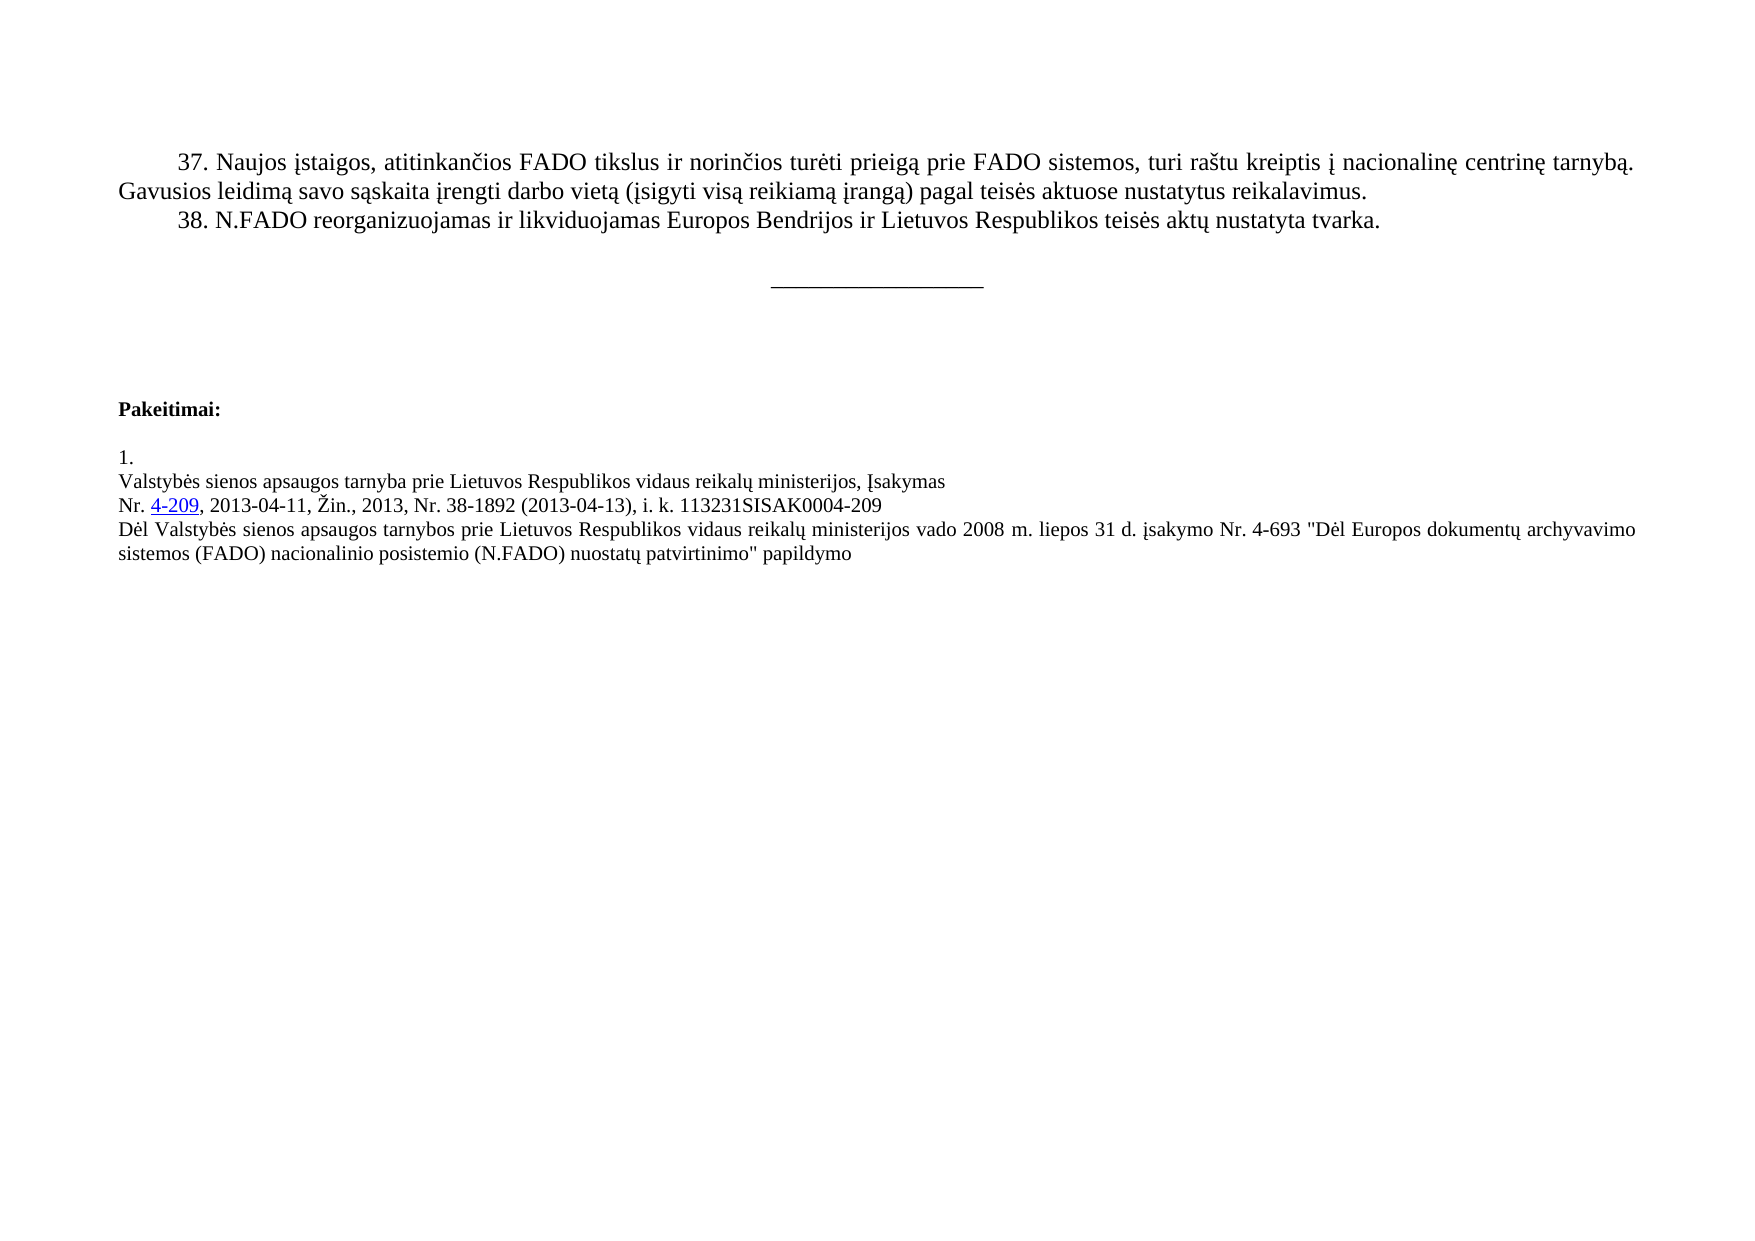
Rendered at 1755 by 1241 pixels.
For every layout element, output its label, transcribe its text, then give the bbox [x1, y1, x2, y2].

text 38. N.FADO reorganizuojamas ir likviduojamas Europos Bendrijos ir Lietuvos Respublikos teisės aktų nustatyta tvarka. [118, 205, 1636, 234]
text 37. Naujos įstaigos, atitinkančios FADO tikslus ir norinčios turėti prieigą prie FADO sistemos, turi raštu kreiptis į nacionalinę centrinę tarnybą. Gavusios leidimą savo sąskaita įrengti darbo vietą (įsigyti visą reikiamą įrangą) pagal teisės aktuose nustatytus reikalavimus. [118, 147, 1636, 205]
text Nr. 4-209, 2013-04-11, Žin., 2013, Nr. 38-1892 (2013-04-13), i. k. 113231SISAK0004-209 [118, 493, 1636, 517]
text _________________ [118, 262, 1636, 291]
text Dėl Valstybės sienos apsaugos tarnybos prie Lietuvos Respublikos vidaus reikalų ministerijos vado 2008 m. liepos 31 d. įsakymo Nr. 4-693 "Dėl Europos dokumentų archyvavimo sistemos (FADO) nacionalinio posistemio (N.FADO) nuostatų patvirtinimo" papildymo [118, 517, 1636, 565]
text Pakeitimai: [118, 397, 1636, 421]
text 1. [118, 445, 1636, 469]
text Valstybės sienos apsaugos tarnyba prie Lietuvos Respublikos vidaus reikalų ministerijos, Įsakymas [118, 469, 1636, 493]
